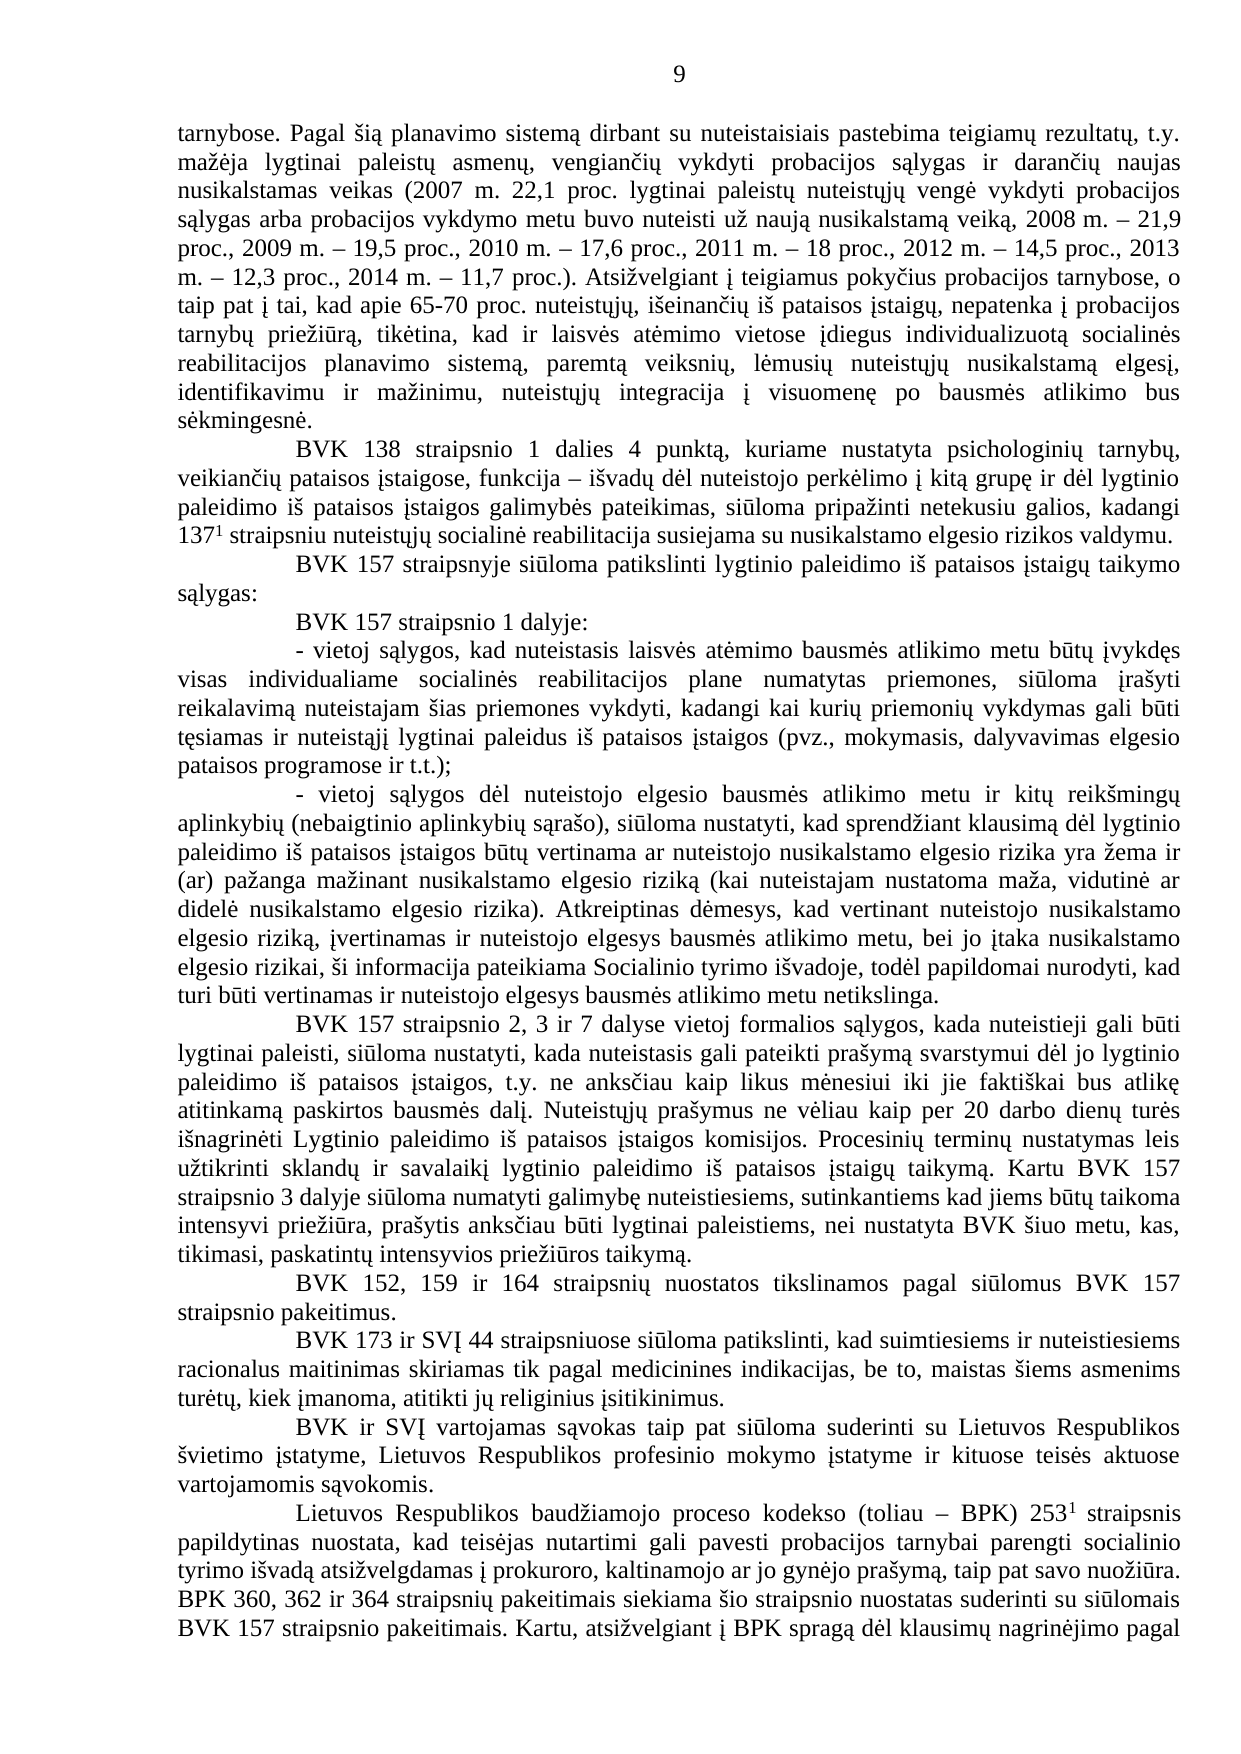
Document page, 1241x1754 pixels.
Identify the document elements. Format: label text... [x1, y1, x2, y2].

text BVK ir SVĮ vartojamas sąvokas taip pat siūloma suderinti su Lietuvos Respublikos švietimo įstatyme, Lietuvos Respublikos profesinio mokymo įstatyme ir kituose teisės aktuose vartojamomis sąvokomis. [177, 1412, 1181, 1498]
text BVK 157 straipsnio 2, 3 ir 7 dalyse vietoj formalios sąlygos, kada nuteistieji gali būti lygtinai paleisti, siūloma nustatyti, kada nuteistasis gali pateikti prašymą svarstymui dėl jo lygtinio paleidimo iš pataisos įstaigos, t.y. ne anksčiau kaip likus mėnesiui iki jie faktiškai bus atlikę atitinkamą paskirtos bausmės dalį. Nuteistųjų prašymus ne vėliau kaip per 20 darbo dienų turės išnagrinėti Lygtinio paleidimo iš pataisos įstaigos komisijos. Procesinių terminų nustatymas leis užtikrinti sklandų ir savalaikį lygtinio paleidimo iš pataisos įstaigų taikymą. Kartu BVK 157 straipsnio 3 dalyje siūloma numatyti galimybę nuteistiesiems, sutinkantiems kad jiems būtų taikoma intensyvi priežiūra, prašytis anksčiau būti lygtinai paleistiems, nei nustatyta BVK šiuo metu, kas, tikimasi, paskatintų intensyvios priežiūros taikymą. [177, 1009, 1181, 1268]
text - vietoj sąlygos, kad nuteistasis laisvės atėmimo bausmės atlikimo metu būtų įvykdęs visas individualiame socialinės reabilitacijos plane numatytas priemones, siūloma įrašyti reikalavimą nuteistajam šias priemones vykdyti, kadangi kai kurių priemonių vykdymas gali būti tęsiamas ir nuteistąjį lygtinai paleidus iš pataisos įstaigos (pvz., mokymasis, dalyvavimas elgesio pataisos programose ir t.t.); [177, 636, 1181, 779]
text - vietoj sąlygos dėl nuteistojo elgesio bausmės atlikimo metu ir kitų reikšmingų aplinkybių (nebaigtinio aplinkybių sąrašo), siūloma nustatyti, kad sprendžiant klausimą dėl lygtinio paleidimo iš pataisos įstaigos būtų vertinama ar nuteistojo nusikalstamo elgesio rizika yra žema ir (ar) pažanga mažinant nusikalstamo elgesio riziką (kai nuteistajam nustatoma maža, vidutinė ar didelė nusikalstamo elgesio rizika). Atkreiptinas dėmesys, kad vertinant nuteistojo nusikalstamo elgesio riziką, įvertinamas ir nuteistojo elgesys bausmės atlikimo metu, bei jo įtaka nusikalstamo elgesio rizikai, ši informacija pateikiama Socialinio tyrimo išvadoje, todėl papildomai nurodyti, kad turi būti vertinamas ir nuteistojo elgesys bausmės atlikimo metu netikslinga. [177, 779, 1181, 1009]
text BVK 138 straipsnio 1 dalies 4 punktą, kuriame nustatyta psichologinių tarnybų, veikiančių pataisos įstaigose, funkcija – išvadų dėl nuteistojo perkėlimo į kitą grupę ir dėl lygtinio paleidimo iš pataisos įstaigos galimybės pateikimas, siūloma pripažinti netekusiu galios, kadangi 1371 straipsniu nuteistųjų socialinė reabilitacija susiejama su nusikalstamo elgesio rizikos valdymu. [177, 434, 1181, 549]
text BVK 152, 159 ir 164 straipsnių nuostatos tikslinamos pagal siūlomus BVK 157 straipsnio pakeitimus. [177, 1268, 1181, 1326]
text Lietuvos Respublikos baudžiamojo proceso kodekso (toliau – BPK) 2531 straipsnis papildytinas nuostata, kad teisėjas nutartimi gali pavesti probacijos tarnybai parengti socialinio tyrimo išvadą atsižvelgdamas į prokuroro, kaltinamojo ar jo gynėjo prašymą, taip pat savo nuožiūra. BPK 360, 362 ir 364 straipsnių pakeitimais siekiama šio straipsnio nuostatas suderinti su siūlomais BVK 157 straipsnio pakeitimais. Kartu, atsižvelgiant į BPK spragą dėl klausimų nagrinėjimo pagal [177, 1498, 1181, 1642]
list tarnybose. Pagal šią planavimo sistemą dirbant su nuteistaisiais pastebima teigiamų rezultatų, t.y. mažėja lygtinai paleistų asmenų, vengiančių vykdyti probacijos sąlygas ir darančių naujas nusikalstamas veikas (2007 m. 22,1 proc. lygtinai paleistų nuteistųjų vengė vykdyti probacijos sąlygas arba probacijos vykdymo metu buvo nuteisti už naują nusikalstamą veiką, 2008 m. – 21,9 proc., 2009 m. – 19,5 proc., 2010 m. – 17,6 proc., 2011 m. – 18 proc., 2012 m. – 14,5 proc., 2013 m. – 12,3 proc., 2014 m. – 11,7 proc.). Atsižvelgiant į teigiamus pokyčius probacijos tarnybose, o taip pat į tai, kad apie 65-70 proc. nuteistųjų, išeinančių iš pataisos įstaigų, nepatenka į probacijos tarnybų priežiūrą, tikėtina, kad ir laisvės atėmimo vietose įdiegus individualizuotą socialinės reabilitacijos planavimo sistemą, paremtą veiksnių, lėmusių nuteistųjų nusikalstamą elgesį, identifikavimu ir mažinimu, nuteistųjų integracija į visuomenę po bausmės atlikimo bus sėkmingesnė. [177, 118, 1181, 434]
text BVK 157 straipsnio 1 dalyje: [177, 607, 1181, 636]
text BVK 173 ir SVĮ 44 straipsniuose siūloma patikslinti, kad suimtiesiems ir nuteistiesiems racionalus maitinimas skiriamas tik pagal medicinines indikacijas, be to, maistas šiems asmenims turėtų, kiek įmanoma, atitikti jų religinius įsitikinimus. [177, 1326, 1181, 1412]
text BVK 157 straipsnyje siūloma patikslinti lygtinio paleidimo iš pataisos įstaigų taikymo sąlygas: [177, 549, 1181, 607]
